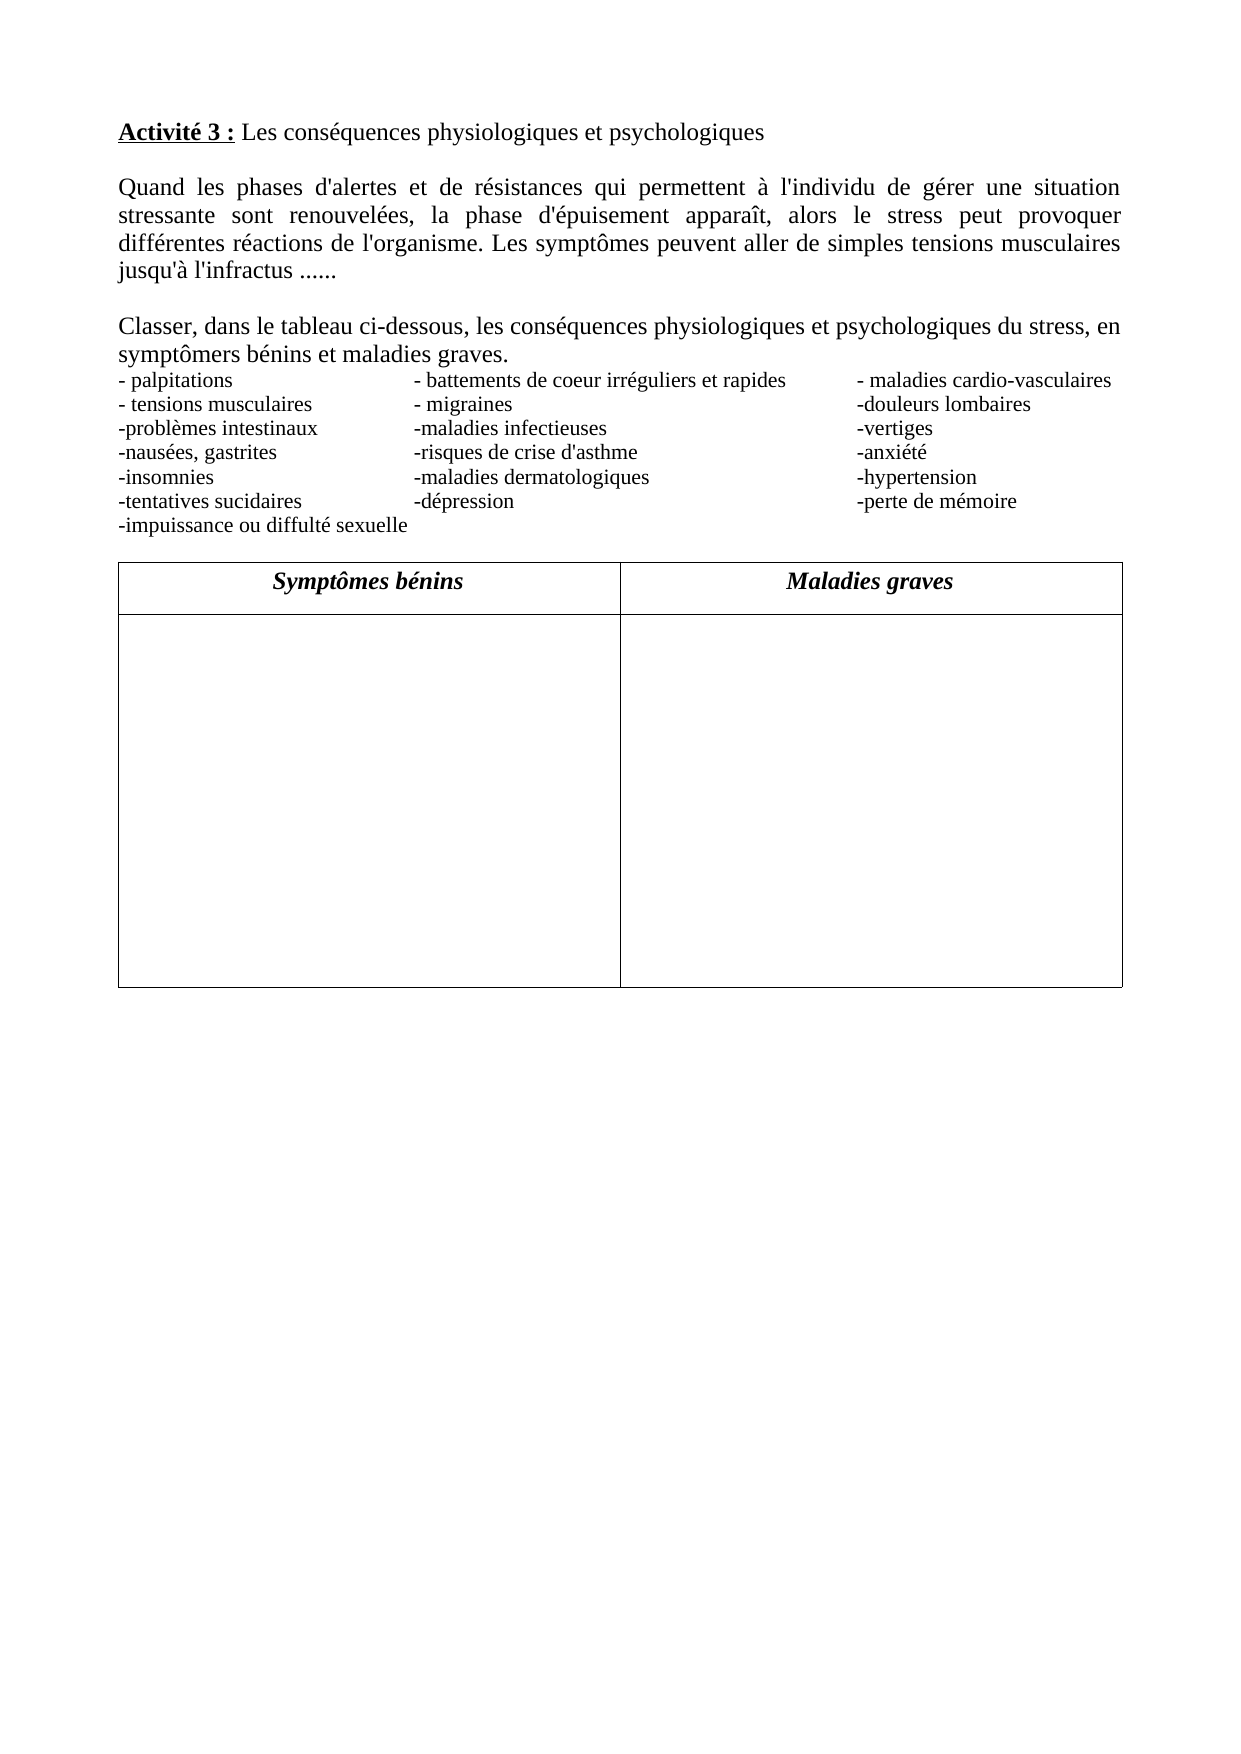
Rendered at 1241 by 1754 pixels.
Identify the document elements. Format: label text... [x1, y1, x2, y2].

text -nausées, gastrites -risques de crise d'asthme -anxiété [118, 440, 1122, 464]
text -impuissance ou diffulté sexuelle [118, 513, 1122, 537]
text -problèmes intestinaux -maladies infectieuses -vertiges [118, 416, 1122, 440]
text Classer, dans le tableau ci-dessous, les conséquences physiologiques et psychologiques du stress, en symptômers bénins et maladies graves. [118, 312, 1122, 367]
table_header Symptômes bénins [119, 563, 620, 613]
text - palpitations - battements de coeur irréguliers et rapides - maladies cardio-vasculaires [118, 367, 1122, 392]
text -tentatives sucidaires -dépression -perte de mémoire [118, 489, 1122, 513]
text Quand les phases d'alertes et de résistances qui permettent à l'individu de gérer une situation stressante sont renouvelées, la phase d'épuisement apparaît, alors le stress peut provoquer différentes réactions de l'organisme. Les symptômes peuvent aller de simples tensions musculaires jusqu'à l'infractus ...... [118, 173, 1122, 284]
text Activité 3 : Les conséquences physiologiques et psychologiques [118, 118, 1122, 146]
text -insomnies -maladies dermatologiques -hypertension [118, 464, 1122, 489]
text - tensions musculaires - migraines -douleurs lombaires [118, 392, 1122, 416]
table_cell [119, 615, 620, 987]
table_header Maladies graves [621, 563, 1122, 613]
table_cell [621, 615, 1122, 987]
